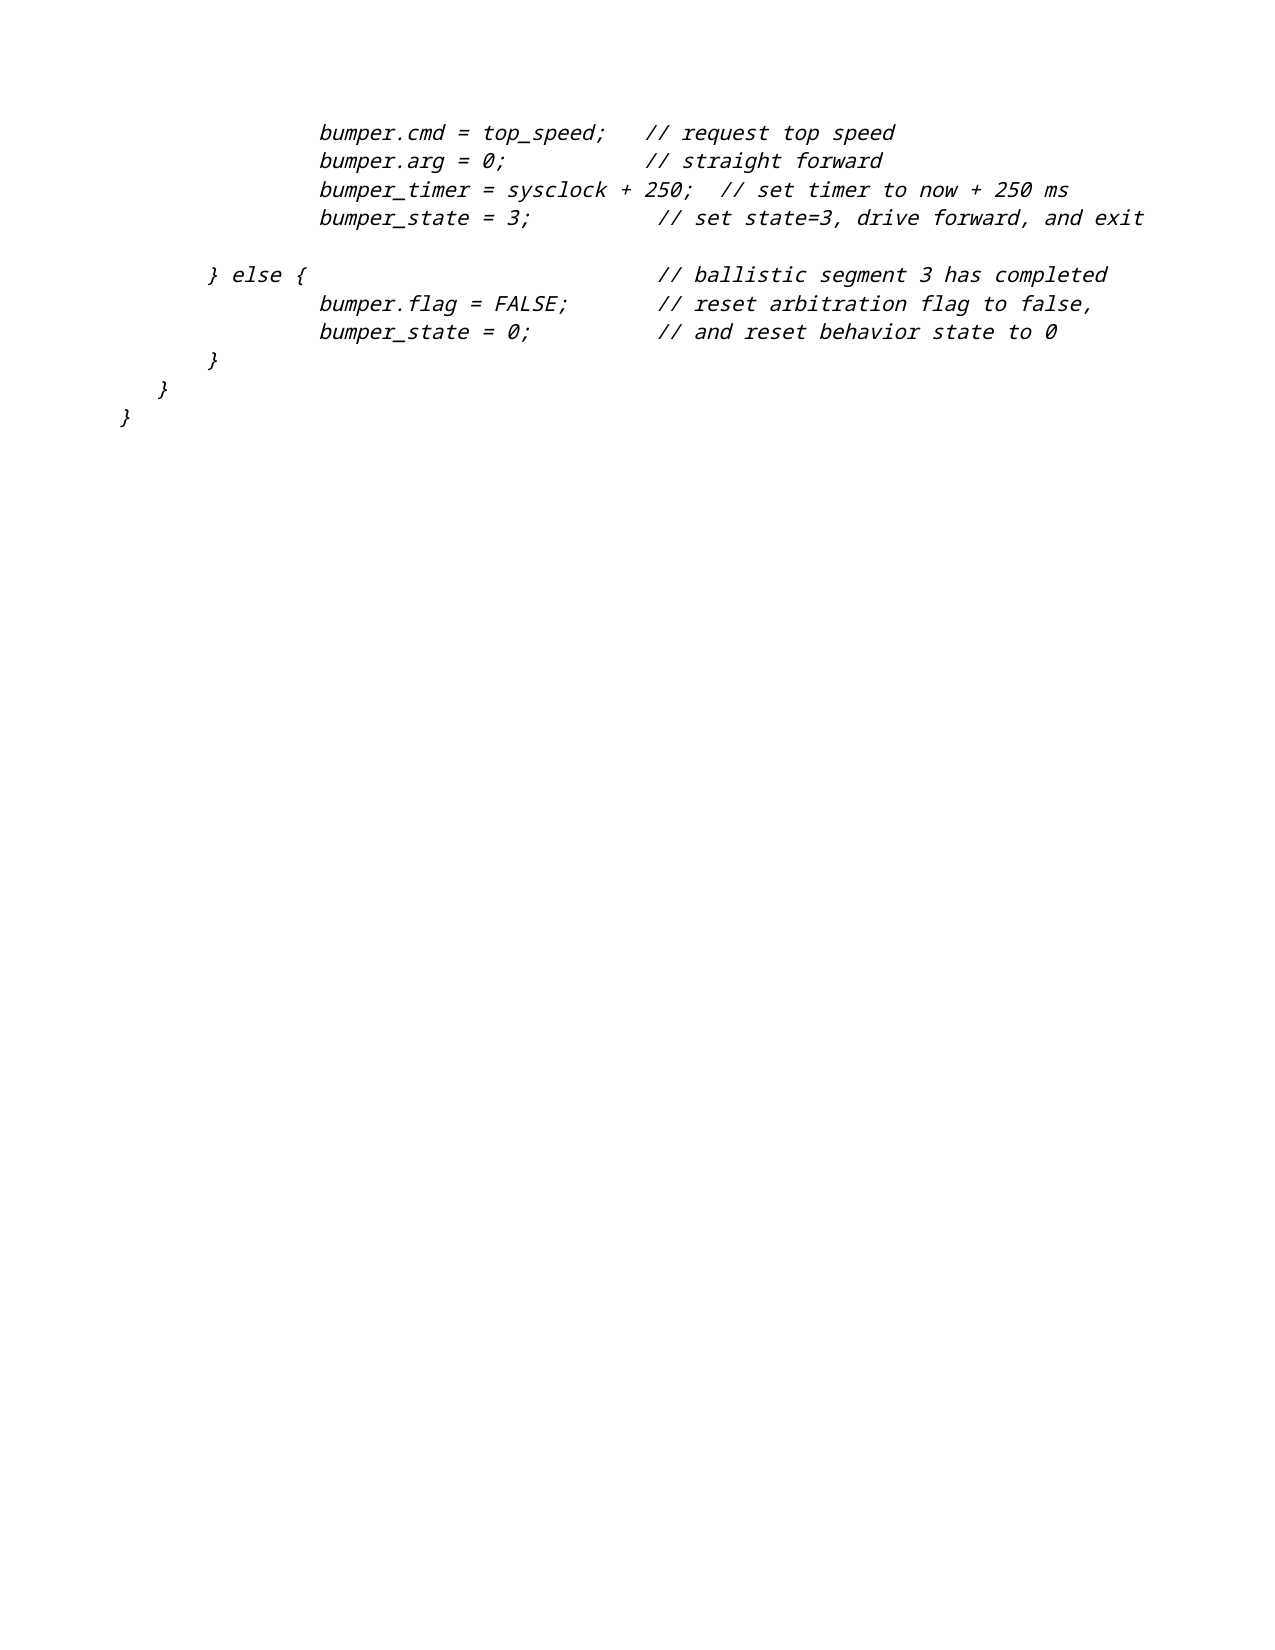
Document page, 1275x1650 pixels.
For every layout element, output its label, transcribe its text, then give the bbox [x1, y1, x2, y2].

text bumper_state = 0; // and reset behavior state to 0 [118, 317, 1157, 346]
text } [118, 374, 1157, 402]
text } [118, 402, 1157, 431]
text bumper_timer = sysclock + 250; // set timer to now + 250 ms [118, 175, 1157, 203]
text bumper_state = 3; // set state=3, drive forward, and exit [118, 203, 1157, 232]
text bumper.cmd = top_speed; // request top speed [118, 118, 1157, 147]
text } else { // ballistic segment 3 has completed [118, 260, 1157, 289]
text bumper.flag = FALSE; // reset arbitration flag to false, [118, 289, 1157, 317]
text bumper.arg = 0; // straight forward [118, 147, 1157, 175]
text } [118, 346, 1157, 374]
